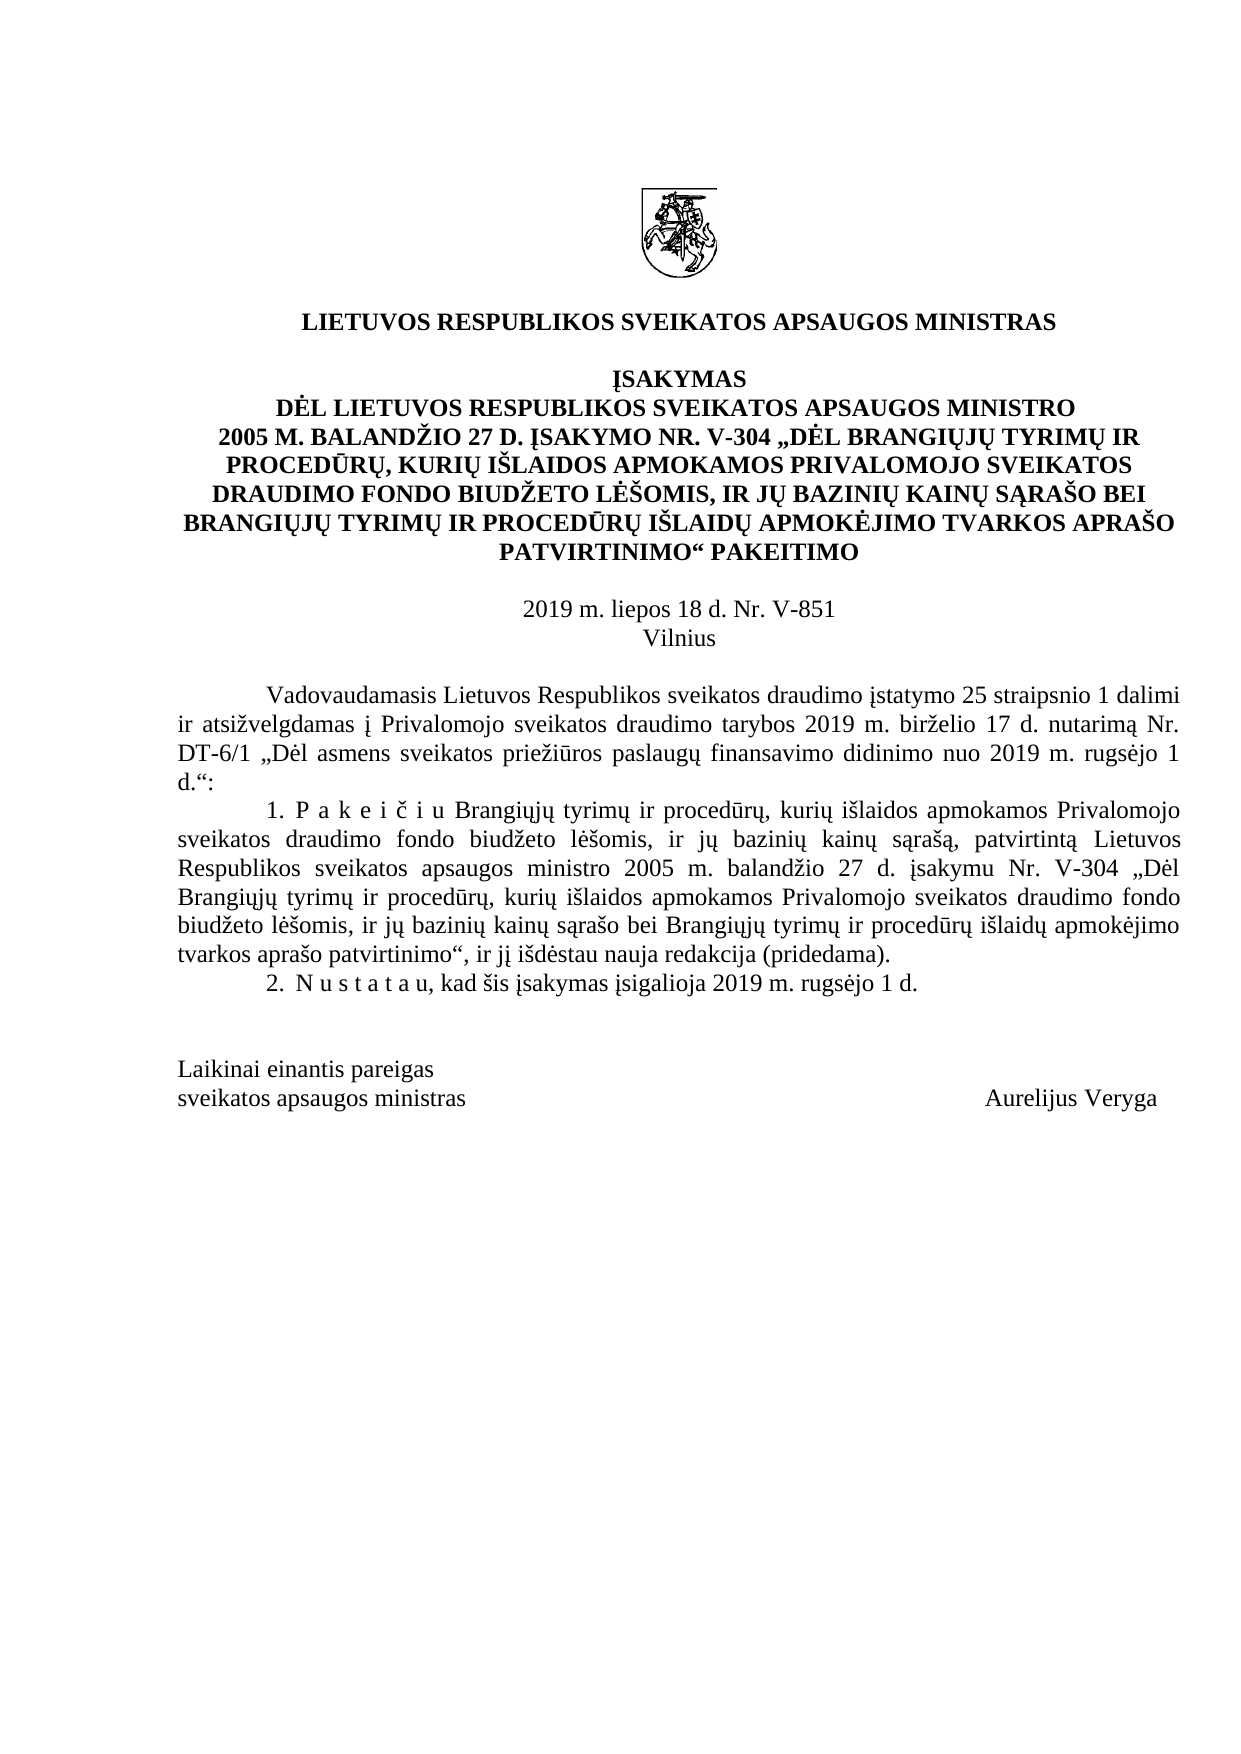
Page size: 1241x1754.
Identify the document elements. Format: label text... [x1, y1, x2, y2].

text 2005 M. BALANDŽIO 27 D. ĮSAKYMO NR. V-304 „DĖL BRANGIŲJŲ TYRIMŲ IR PROCEDŪRŲ, KURIŲ IŠLAIDOS APMOKAMOS PRIVALOMOJO SVEIKATOS DRAUDIMO FONDO BIUDŽETO LĖŠOMIS, IR JŲ BAZINIŲ KAINŲ SĄRAŠO BEI BRANGIŲJŲ TYRIMŲ IR PROCEDŪRŲ IŠLAIDŲ APMOKĖJIMO TVARKOS APRAŠO PATVIRTINIMO“ PAKEITIMO [177, 422, 1181, 565]
text 1. P a k e i č i u Brangiųjų tyrimų ir procedūrų, kurių išlaidos apmokamos Privalomojo sveikatos draudimo fondo biudžeto lėšomis, ir jų bazinių kainų sąrašą, patvirtintą Lietuvos Respublikos sveikatos apsaugos ministro 2005 m. balandžio 27 d. įsakymu Nr. V-304 „Dėl Brangiųjų tyrimų ir procedūrų, kurių išlaidos apmokamos Privalomojo sveikatos draudimo fondo biudžeto lėšomis, ir jų bazinių kainų sąrašo bei Brangiųjų tyrimų ir procedūrų išlaidų apmokėjimo tvarkos aprašo patvirtinimo“, ir jį išdėstau nauja redakcija (pridedama). [177, 795, 1181, 968]
text Vadovaudamasis Lietuvos Respublikos sveikatos draudimo įstatymo 25 straipsnio 1 dalimi ir atsižvelgdamas į Privalomojo sveikatos draudimo tarybos 2019 m. birželio 17 d. nutarimą Nr. DT-6/1 „Dėl asmens sveikatos priežiūros paslaugų finansavimo didinimo nuo 2019 m. rugsėjo 1 d.“: [177, 680, 1181, 795]
text 2019 m. liepos 18 d. Nr. V-851 [177, 594, 1181, 623]
text Vilnius [177, 623, 1181, 652]
text 2. N u s t a t a u, kad šis įsakymas įsigalioja 2019 m. rugsėjo 1 d. [177, 968, 1181, 997]
text ĮSAKYMAS [177, 364, 1181, 393]
text Laikinai einantis pareigas [177, 1054, 1181, 1083]
text LIETUVOS RESPUBLIKOS SVEIKATOS APSAUGOS MINISTRAS [177, 307, 1181, 335]
text DĖL LIETUVOS RESPUBLIKOS SVEIKATOS APSAUGOS MINISTRO [177, 393, 1181, 422]
text sveikatos apsaugos ministras Aurelijus Veryga [177, 1083, 1181, 1112]
